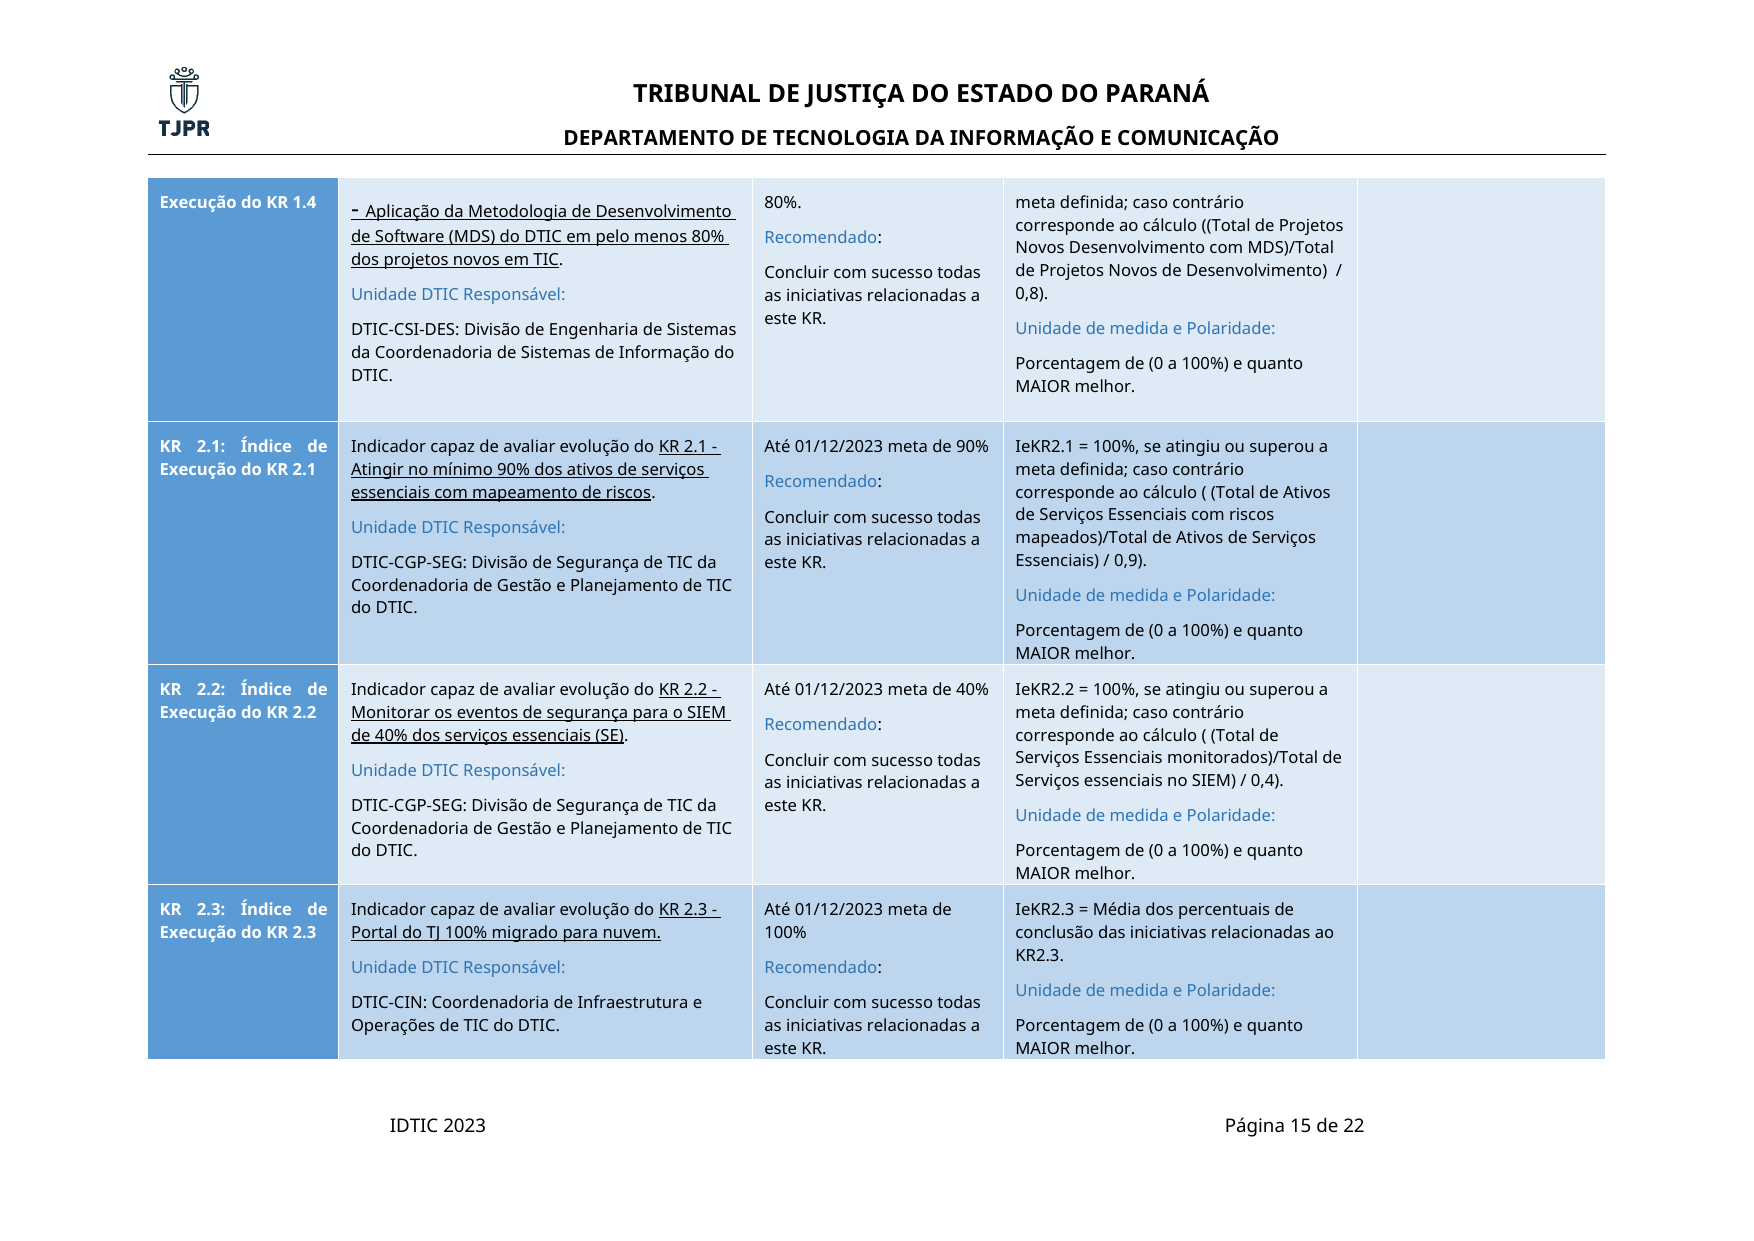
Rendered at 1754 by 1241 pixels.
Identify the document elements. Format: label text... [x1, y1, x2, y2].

table_cell [1358, 178, 1605, 421]
picture [158, 67, 209, 136]
table_cell [1358, 885, 1605, 1059]
table_cell meta definida; caso contrário corresponde ao cálculo ((Total de Projetos Novos Desenvolvimento com MDS)/Total de Projetos Novos de Desenvolvimento) / 0,8). Unidade de medida e Polaridade: Porcentagem de (0 a 100%) e quanto MAIOR melhor. [1004, 178, 1357, 421]
table_cell Até 01/12/2023 meta de 40% Recomendado: Concluir com sucesso todas as iniciativas relacionadas a este KR. [753, 665, 1003, 884]
table_cell Execução do KR 1.4 [148, 178, 338, 421]
table_cell Até 01/12/2023 meta de 100% Recomendado: Concluir com sucesso todas as iniciativas relacionadas a este KR. [753, 885, 1003, 1059]
table_cell IeKR2.1 = 100%, se atingiu ou superou a meta definida; caso contrário corresponde ao cálculo ( (Total de Ativos de Serviços Essenciais com riscos mapeados)/Total de Ativos de Serviços Essenciais) / 0,9). Unidade de medida e Polaridade: Porcentagem de (0 a 100%) e quanto MAIOR melhor. [1004, 422, 1357, 664]
table_cell KR 2.2: Índice de Execução do KR 2.2 [148, 665, 338, 884]
table_cell Indicador capaz de avaliar evolução do KR 2.3 - Portal do TJ 100% migrado para nuvem. Unidade DTIC Responsável: DTIC-CIN: Coordenadoria de Infraestrutura e Operações de TIC do DTIC. [339, 885, 752, 1059]
table_cell Indicador capaz de avaliar evolução do KR 2.1 - Atingir no mínimo 90% dos ativos de serviços essenciais com mapeamento de riscos. Unidade DTIC Responsável: DTIC-CGP-SEG: Divisão de Segurança de TIC da Coordenadoria de Gestão e Planejamento de TIC do DTIC. [339, 422, 752, 664]
table_cell - - Aplicação da Metodologia de Desenvolvimento de Software (MDS) do DTIC em pelo menos 80% dos projetos novos em TIC. Unidade DTIC Responsável: DTIC-CSI-DES: Divisão de Engenharia de Sistemas da Coordenadoria de Sistemas de Informação do DTIC. [339, 178, 752, 421]
table_cell [1358, 665, 1605, 884]
table_cell IeKR2.3 = Média dos percentuais de conclusão das iniciativas relacionadas ao KR2.3. Unidade de medida e Polaridade: Porcentagem de (0 a 100%) e quanto MAIOR melhor. [1004, 885, 1357, 1059]
table_cell 80%. Recomendado: Concluir com sucesso todas as iniciativas relacionadas a este KR. [753, 178, 1003, 421]
table_cell [1358, 422, 1605, 664]
table_cell Indicador capaz de avaliar evolução do KR 2.2 - Monitorar os eventos de segurança para o SIEM de 40% dos serviços essenciais (SE). Unidade DTIC Responsável: DTIC-CGP-SEG: Divisão de Segurança de TIC da Coordenadoria de Gestão e Planejamento de TIC do DTIC. [339, 665, 752, 884]
table_cell IeKR2.2 = 100%, se atingiu ou superou a meta definida; caso contrário corresponde ao cálculo ( (Total de Serviços Essenciais monitorados)/Total de Serviços essenciais no SIEM) / 0,4). Unidade de medida e Polaridade: Porcentagem de (0 a 100%) e quanto MAIOR melhor. [1004, 665, 1357, 884]
table_cell KR 2.3: Índice de Execução do KR 2.3 [148, 885, 338, 1059]
table_cell Até 01/12/2023 meta de 90% Recomendado: Concluir com sucesso todas as iniciativas relacionadas a este KR. [753, 422, 1003, 664]
table_cell KR 2.1: Índice de Execução do KR 2.1 [148, 422, 338, 664]
